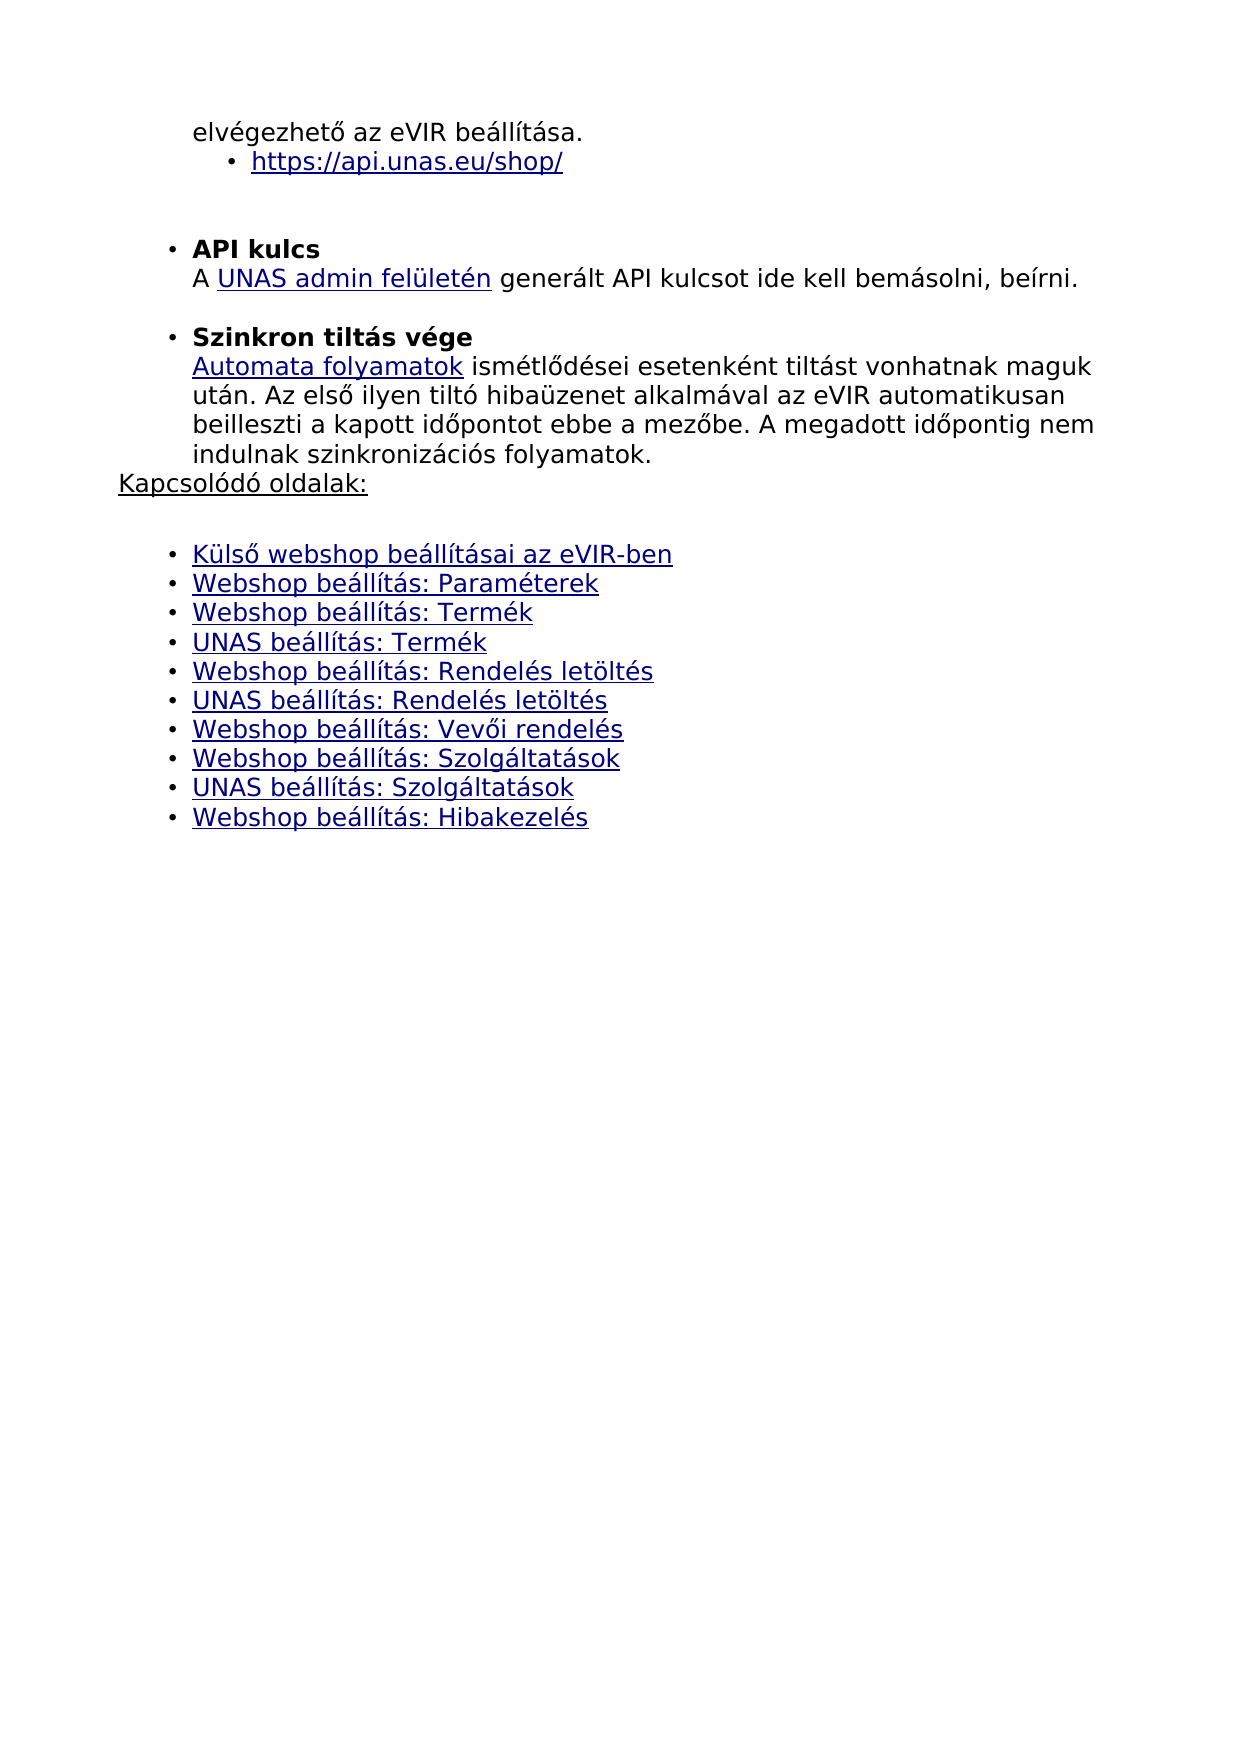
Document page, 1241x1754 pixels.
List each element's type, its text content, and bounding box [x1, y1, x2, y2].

list Szinkron tiltás vége Automata folyamatok ismétlődései esetenként tiltást vonhatnak maguk után. Az első ilyen tiltó hibaüzenet alkalmával az eVIR automatikusan beilleszti a kapott időpontot ebbe a mezőbe. A megadott időpontig nem indulnak szinkronizációs folyamatok. [177, 323, 1122, 469]
list Webshop beállítás: Vevői rendelés [177, 715, 1122, 744]
list Webshop beállítás: Termék [177, 598, 1122, 628]
list UNAS beállítás: Szolgáltatások [177, 773, 1122, 803]
list Külső webshop beállításai az eVIR-ben [177, 540, 1122, 569]
list Webshop beállítás: Hibakezelés [177, 803, 1122, 832]
list Webshop beállítás: Szolgáltatások [177, 744, 1122, 773]
list UNAS beállítás: Termék [177, 628, 1122, 657]
list elvégezhető az eVIR beállítása. [177, 118, 1122, 147]
list https://api.unas.eu/shop/ [236, 147, 1122, 176]
list Webshop beállítás: Paraméterek [177, 569, 1122, 598]
list UNAS beállítás: Rendelés letöltés [177, 686, 1122, 715]
list Webshop beállítás: Rendelés letöltés [177, 657, 1122, 686]
text Kapcsolódó oldalak: [118, 469, 1122, 498]
list API kulcs A UNAS admin felületén generált API kulcsot ide kell bemásolni, beírni. [177, 235, 1122, 294]
